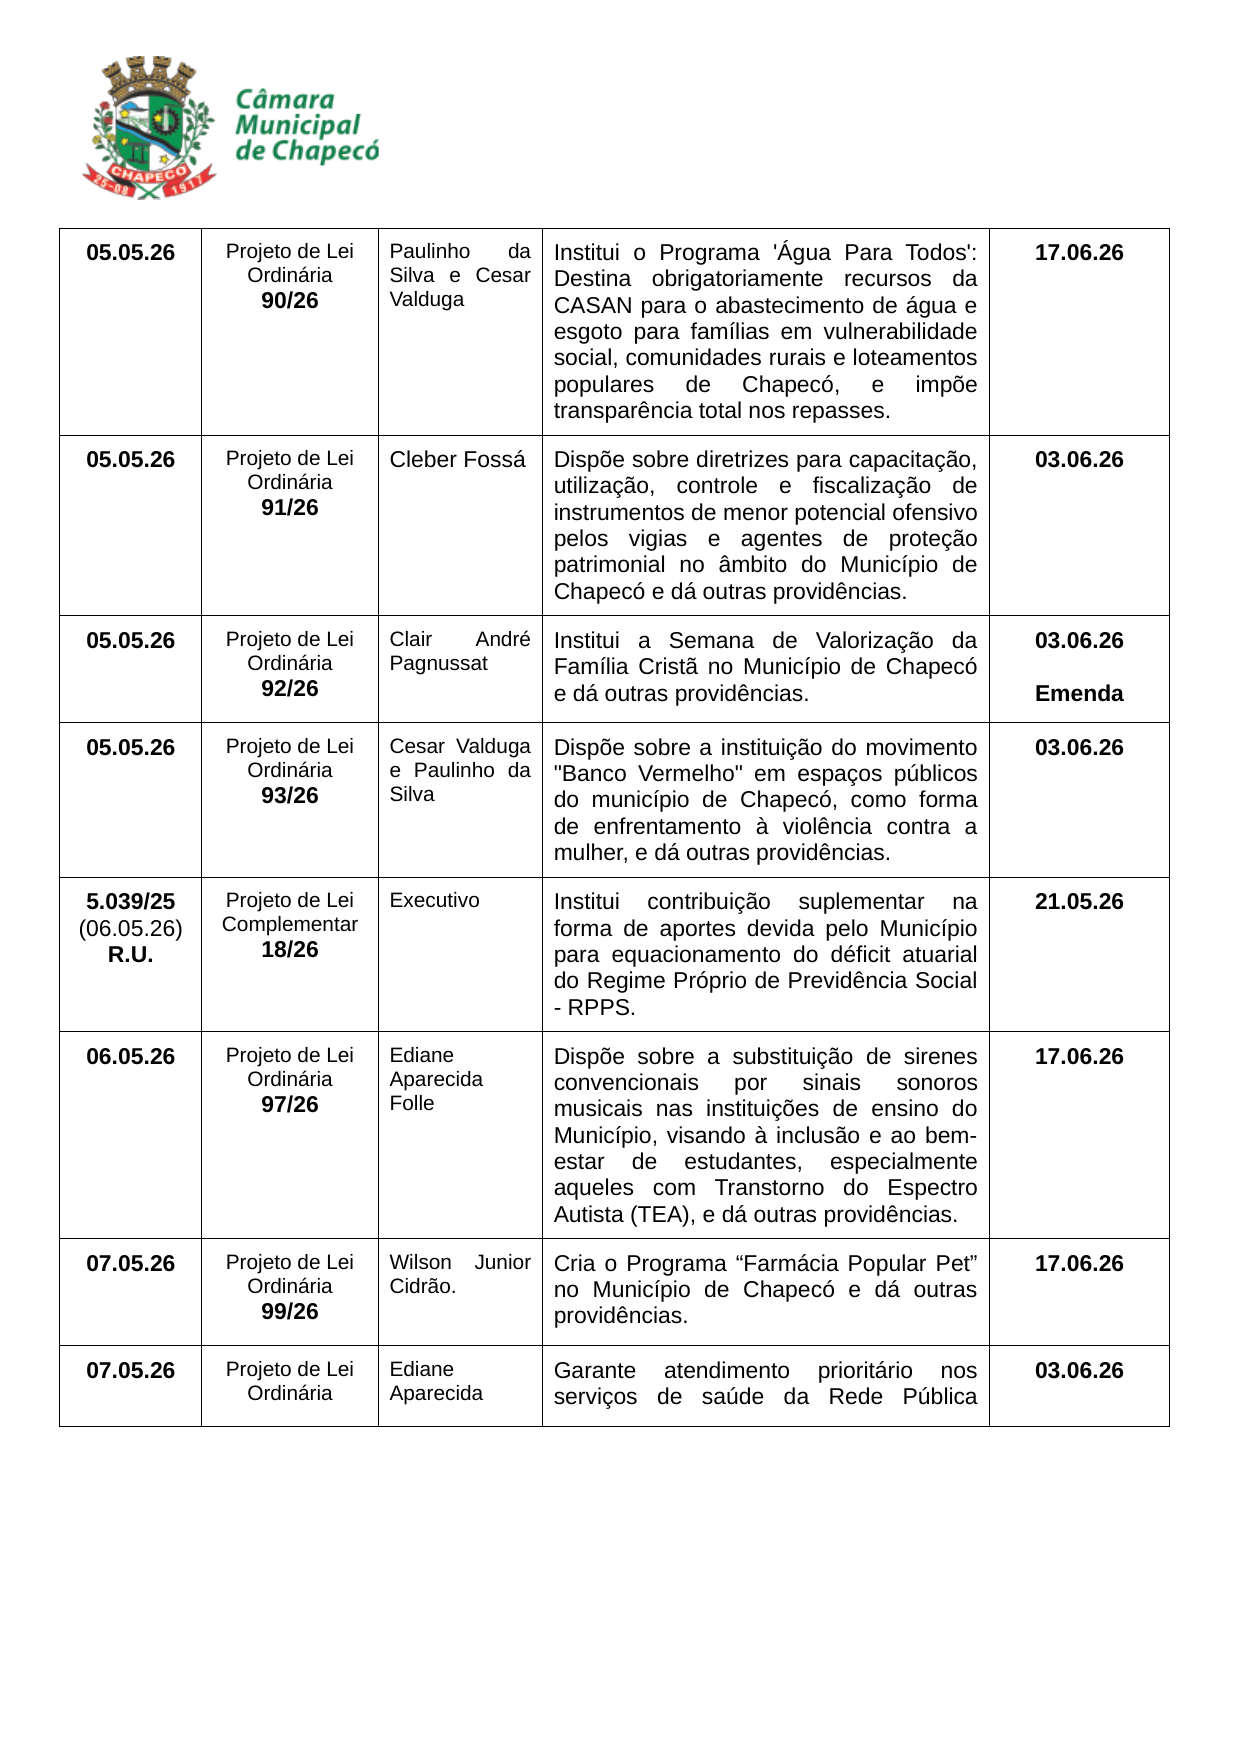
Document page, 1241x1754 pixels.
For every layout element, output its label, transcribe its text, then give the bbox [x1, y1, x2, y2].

table_cell Cria o Programa “Farmácia Popular Pet” no Município de Chapecó e dá outras providências. [543, 1239, 989, 1345]
table_cell 03.06.26 Emenda [990, 616, 1169, 722]
table_cell Institui contribuição suplementar na forma de aportes devida pelo Município para equacionamento do déficit atuarial do Regime Próprio de Previdência Social - RPPS. [543, 878, 989, 1031]
table_cell 07.05.26 [60, 1239, 201, 1345]
table_cell 21.05.26 [990, 878, 1169, 1031]
table_cell 17.06.26 [990, 1032, 1169, 1238]
table_cell Dispõe sobre a substituição de sirenes convencionais por sinais sonoros musicais nas instituições de ensino do Município, visando à inclusão e ao bem-estar de estudantes, especialmente aqueles com Transtorno do Espectro Autista (TEA), e dá outras providências. [543, 1032, 989, 1238]
table_cell 03.06.26 [990, 1346, 1169, 1426]
table_cell 5.039/25 (06.05.26) R.U. [60, 878, 201, 1031]
table_cell Projeto de Lei Ordinária 90/26 [202, 229, 378, 434]
table_cell 05.05.26 [60, 616, 201, 722]
table_cell Projeto de Lei Ordinária [202, 1346, 378, 1426]
table_cell 03.06.26 [990, 436, 1169, 615]
table_cell Garante atendimento prioritário nos serviços de saúde da Rede Pública [543, 1346, 989, 1426]
table_cell Projeto de Lei Ordinária 99/26 [202, 1239, 378, 1345]
table_cell Ediane Aparecida Folle [379, 1032, 542, 1238]
table_cell Ediane Aparecida [379, 1346, 542, 1426]
table_cell Wilson Junior Cidrão. [379, 1239, 542, 1345]
table_cell Institui a Semana de Valorização da Família Cristã no Município de Chapecó e dá outras providências. [543, 616, 989, 722]
table_cell Clair André Pagnussat [379, 616, 542, 722]
table_cell Cleber Fossá [379, 436, 542, 615]
table_cell 17.06.26 [990, 1239, 1169, 1345]
table_cell 05.05.26 [60, 723, 201, 877]
table_cell Projeto de Lei Ordinária 93/26 [202, 723, 378, 877]
picture [81, 56, 379, 200]
table_cell 07.05.26 [60, 1346, 201, 1426]
table_cell Projeto de Lei Ordinária 92/26 [202, 616, 378, 722]
table_cell Dispõe sobre diretrizes para capacitação, utilização, controle e fiscalização de instrumentos de menor potencial ofensivo pelos vigias e agentes de proteção patrimonial no âmbito do Município de Chapecó e dá outras providências. [543, 436, 989, 615]
table_cell Dispõe sobre a instituição do movimento "Banco Vermelho" em espaços públicos do município de Chapecó, como forma de enfrentamento à violência contra a mulher, e dá outras providências. [543, 723, 989, 877]
table_cell 05.05.26 [60, 436, 201, 615]
table_cell 06.05.26 [60, 1032, 201, 1238]
table_cell Paulinho da Silva e Cesar Valduga [379, 229, 542, 434]
table_cell Institui o Programa 'Água Para Todos': Destina obrigatoriamente recursos da CASAN para o abastecimento de água e esgoto para famílias em vulnerabilidade social, comunidades rurais e loteamentos populares de Chapecó, e impõe transparência total nos repasses. [543, 229, 989, 434]
table_cell Projeto de Lei Ordinária 97/26 [202, 1032, 378, 1238]
table_cell Projeto de Lei Ordinária 91/26 [202, 436, 378, 615]
table_cell 05.05.26 [60, 229, 201, 434]
table_cell 17.06.26 [990, 229, 1169, 434]
table_cell Cesar Valduga e Paulinho da Silva [379, 723, 542, 877]
table_cell 03.06.26 [990, 723, 1169, 877]
table_cell Projeto de Lei Complementar 18/26 [202, 878, 378, 1031]
table_cell Executivo [379, 878, 542, 1031]
